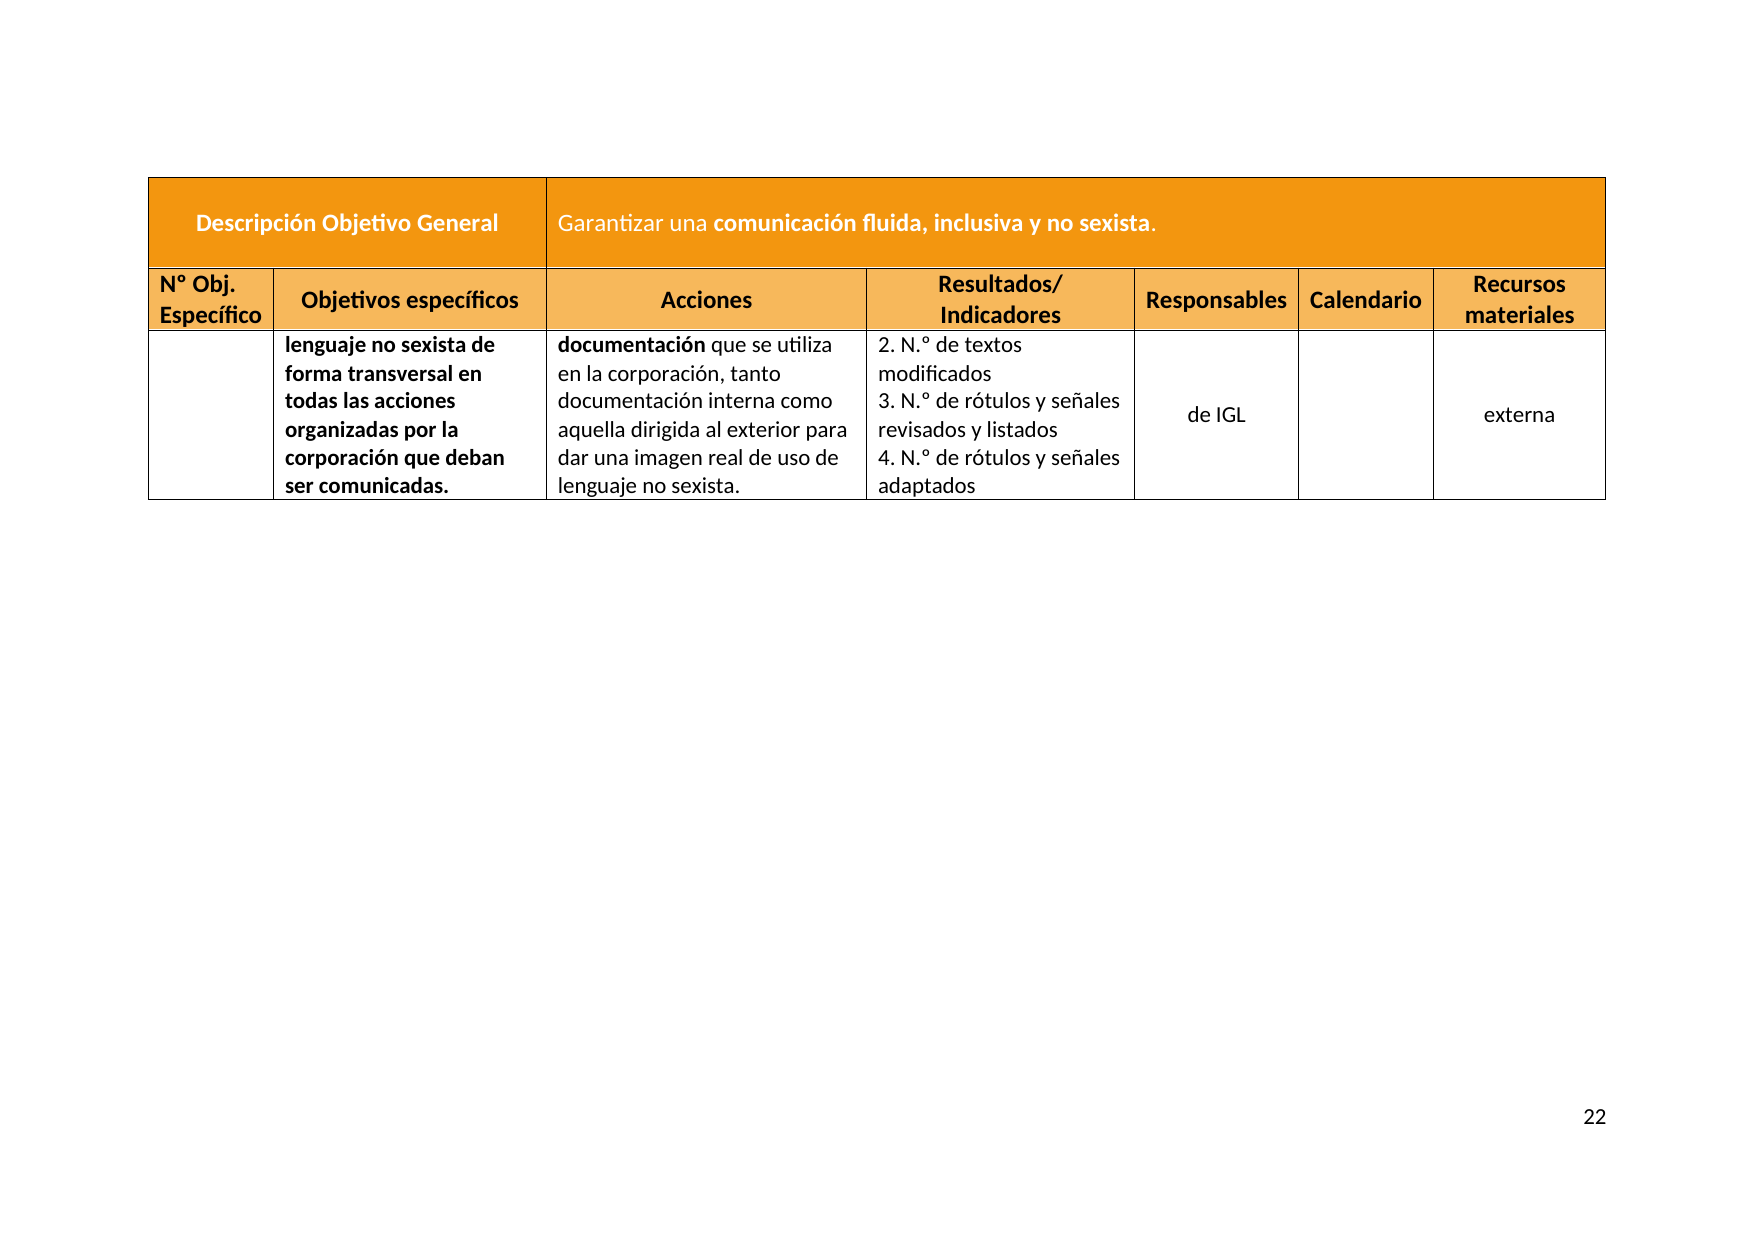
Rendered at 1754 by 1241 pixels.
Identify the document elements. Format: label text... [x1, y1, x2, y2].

table_cell Calendario [1299, 269, 1433, 329]
table_cell 2. N.º de textos modificados 3. N.º de rótulos y señales revisados ​​y listados 4. N.º de rótulos y señales adaptados [867, 331, 1134, 499]
table_cell [149, 331, 273, 499]
table_cell [1299, 331, 1433, 499]
table_cell documentación que se utiliza en la corporación, tanto documentación interna como aquella dirigida al exterior para dar una imagen real de uso de lenguaje no sexista. [547, 331, 866, 499]
table_cell Nº Obj. Específico [149, 269, 273, 329]
table_cell Responsables [1135, 269, 1298, 329]
table_header Garantizar una comunicación fluida, inclusiva y no sexista. [547, 178, 1605, 267]
table_cell Objetivos específicos [274, 269, 546, 329]
table_cell Recursos materiales [1434, 269, 1605, 329]
table_header Descripción Objetivo General [149, 178, 546, 267]
table_cell de IGL [1135, 331, 1298, 499]
table_cell lenguaje no sexista de forma transversal en todas las acciones organizadas por la corporación que deban ser comunicadas. [274, 331, 546, 499]
table_cell Resultados/Indicadores [867, 269, 1134, 329]
table_cell externa [1434, 331, 1605, 499]
table_cell Acciones [547, 269, 866, 329]
